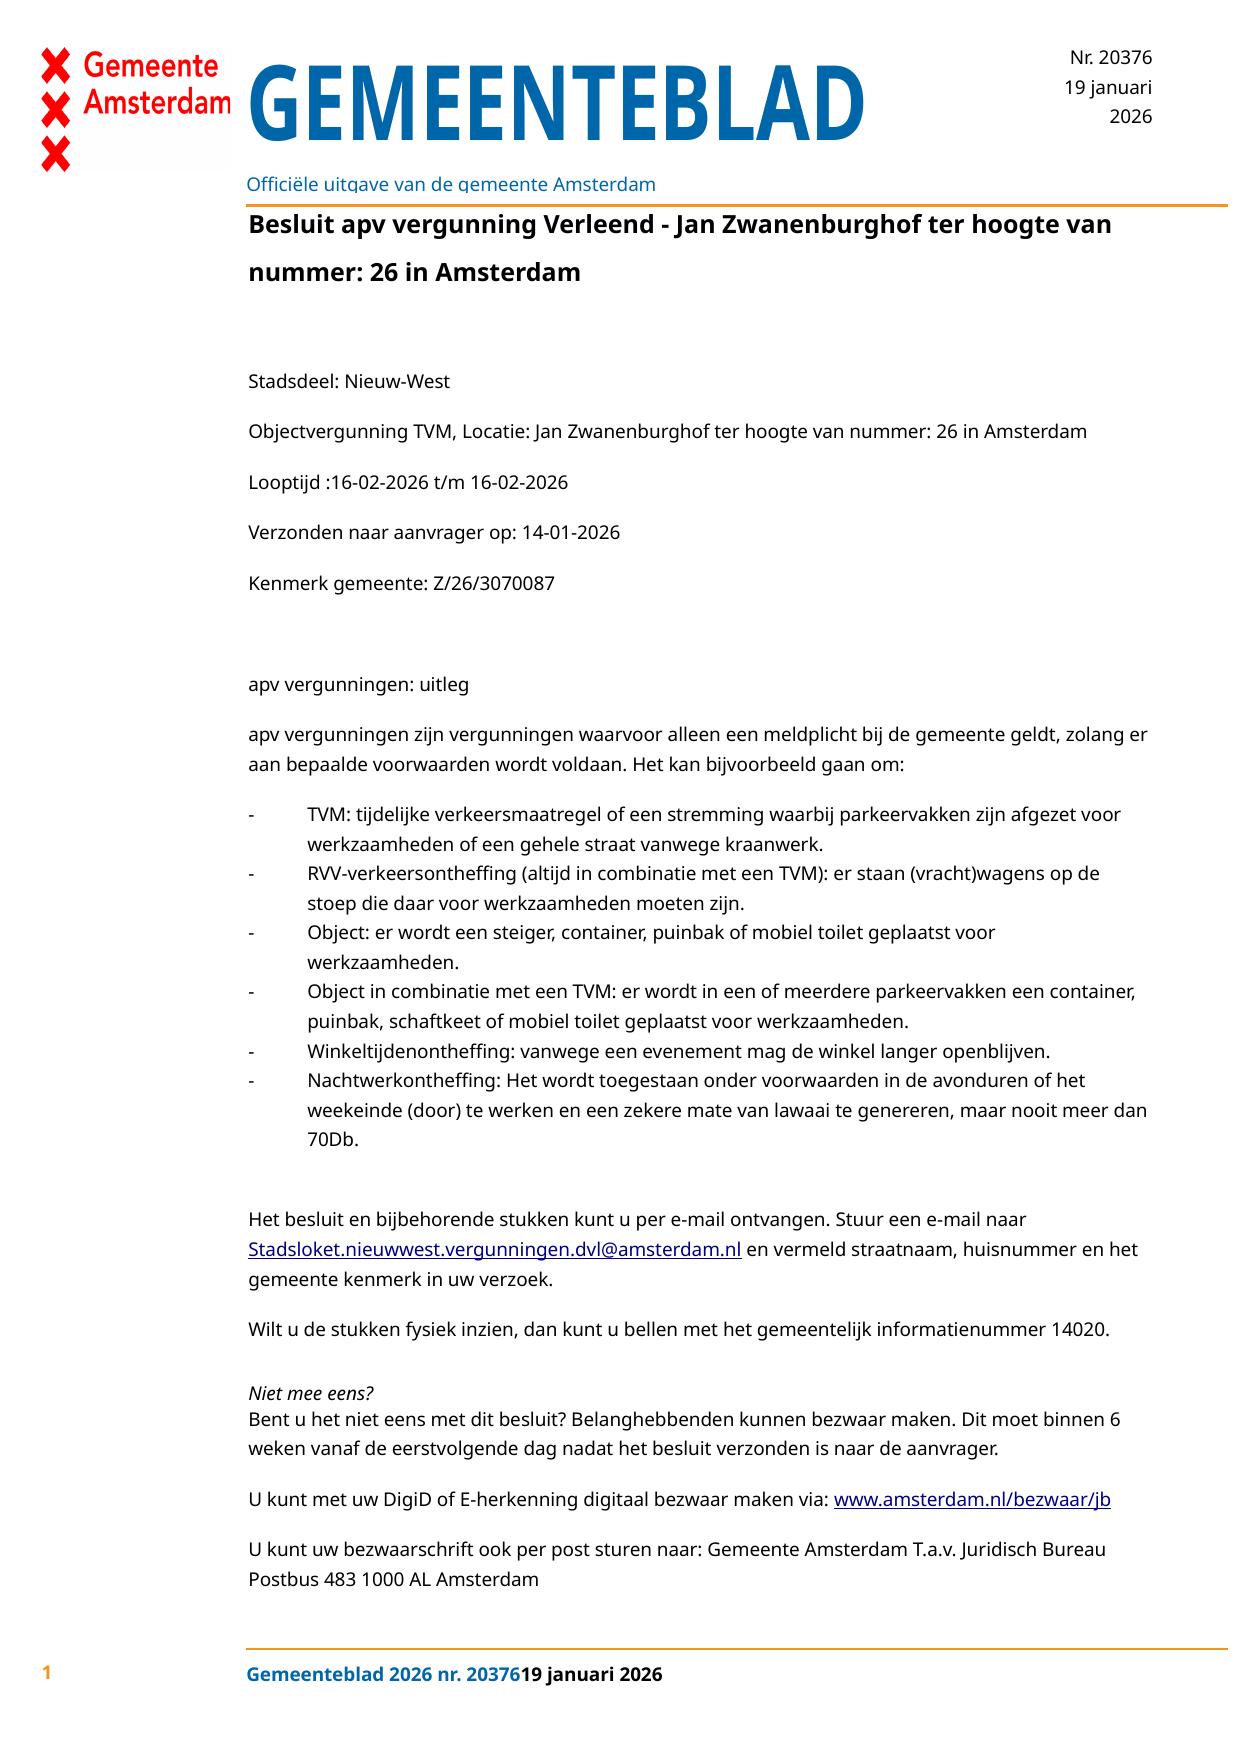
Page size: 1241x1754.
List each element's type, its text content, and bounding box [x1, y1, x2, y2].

text Bent u het niet eens met dit besluit? Belanghebbenden kunnen bezwaar maken. Dit moet binnen 6 weken vanaf de eerstvolgende dag nadat het besluit verzonden is naar de aanvrager. [248, 1406, 1152, 1461]
text Objectvergunning TVM, Locatie: Jan Zwanenburghof ter hoogte van nummer: 26 in Amsterdam [248, 419, 1152, 444]
text U kunt met uw DigiD of E-herkenning digitaal bezwaar maken via: www.amsterdam.nl/bezwaar/jb [248, 1486, 1152, 1512]
text apv vergunningen zijn vergunningen waarvoor alleen een meldplicht bij de gemeente geldt, zolang er aan bepaalde voorwaarden wordt voldaan. Het kan bijvoorbeeld gaan om: [248, 721, 1152, 777]
text Het besluit en bijbehorende stukken kunt u per e-mail ontvangen. Stuur een e-mail naar Stadsloket.nieuwwest.vergunningen.dvl@amsterdam.nl en vermeld straatnaam, huisnummer en het gemeente kenmerk in uw verzoek. [248, 1207, 1152, 1292]
text U kunt uw bezwaarschrift ook per post sturen naar: Gemeente Amsterdam T.a.v. Juridisch Bureau Postbus 483 1000 AL Amsterdam [248, 1536, 1152, 1592]
text Besluit apv vergunning Verleend - Jan Zwanenburghof ter hoogte van nummer: 26 in Amsterdam [248, 207, 1152, 288]
list Object in combinatie met een TVM: er wordt in een of meerdere parkeervakken een container, puinbak, schaftkeet of mobiel toilet geplaatst voor werkzaamheden. [248, 979, 1152, 1034]
text Looptijd :16-02-2026 t/m 16-02-2026 [248, 469, 1152, 495]
text apv vergunningen: uitleg [248, 671, 1152, 697]
picture [41, 47, 231, 172]
list Object: er wordt een steiger, container, puinbak of mobiel toilet geplaatst voor werkzaamheden. [248, 919, 1152, 975]
text Kenmerk gemeente: Z/26/3070087 [248, 570, 1152, 596]
text Niet mee eens? [248, 1380, 1152, 1406]
list RVV-verkeersontheffing (altijd in combinatie met een TVM): er staan (vracht)wagens op de stoep die daar voor werkzaamheden moeten zijn. [248, 860, 1152, 916]
list Winkeltijdenontheffing: vanwege een evenement mag de winkel langer openblijven. [248, 1038, 1152, 1064]
list Nachtwerkontheffing: Het wordt toegestaan onder voorwaarden in de avonduren of het weekeinde (door) te werken en een zekere mate van lawaai te genereren, maar nooit meer dan 70Db. [248, 1067, 1152, 1152]
text Wilt u de stukken fysiek inzien, dan kunt u bellen met het gemeentelijk informatienummer 14020. [248, 1316, 1152, 1342]
text Stadsdeel: Nieuw-West [248, 368, 1152, 394]
text Verzonden naar aanvrager op: 14-01-2026 [248, 519, 1152, 545]
list TVM: tijdelijke verkeersmaatregel of een stremming waarbij parkeervakken zijn afgezet voor werkzaamheden of een gehele straat vanwege kraanwerk. [248, 801, 1152, 857]
